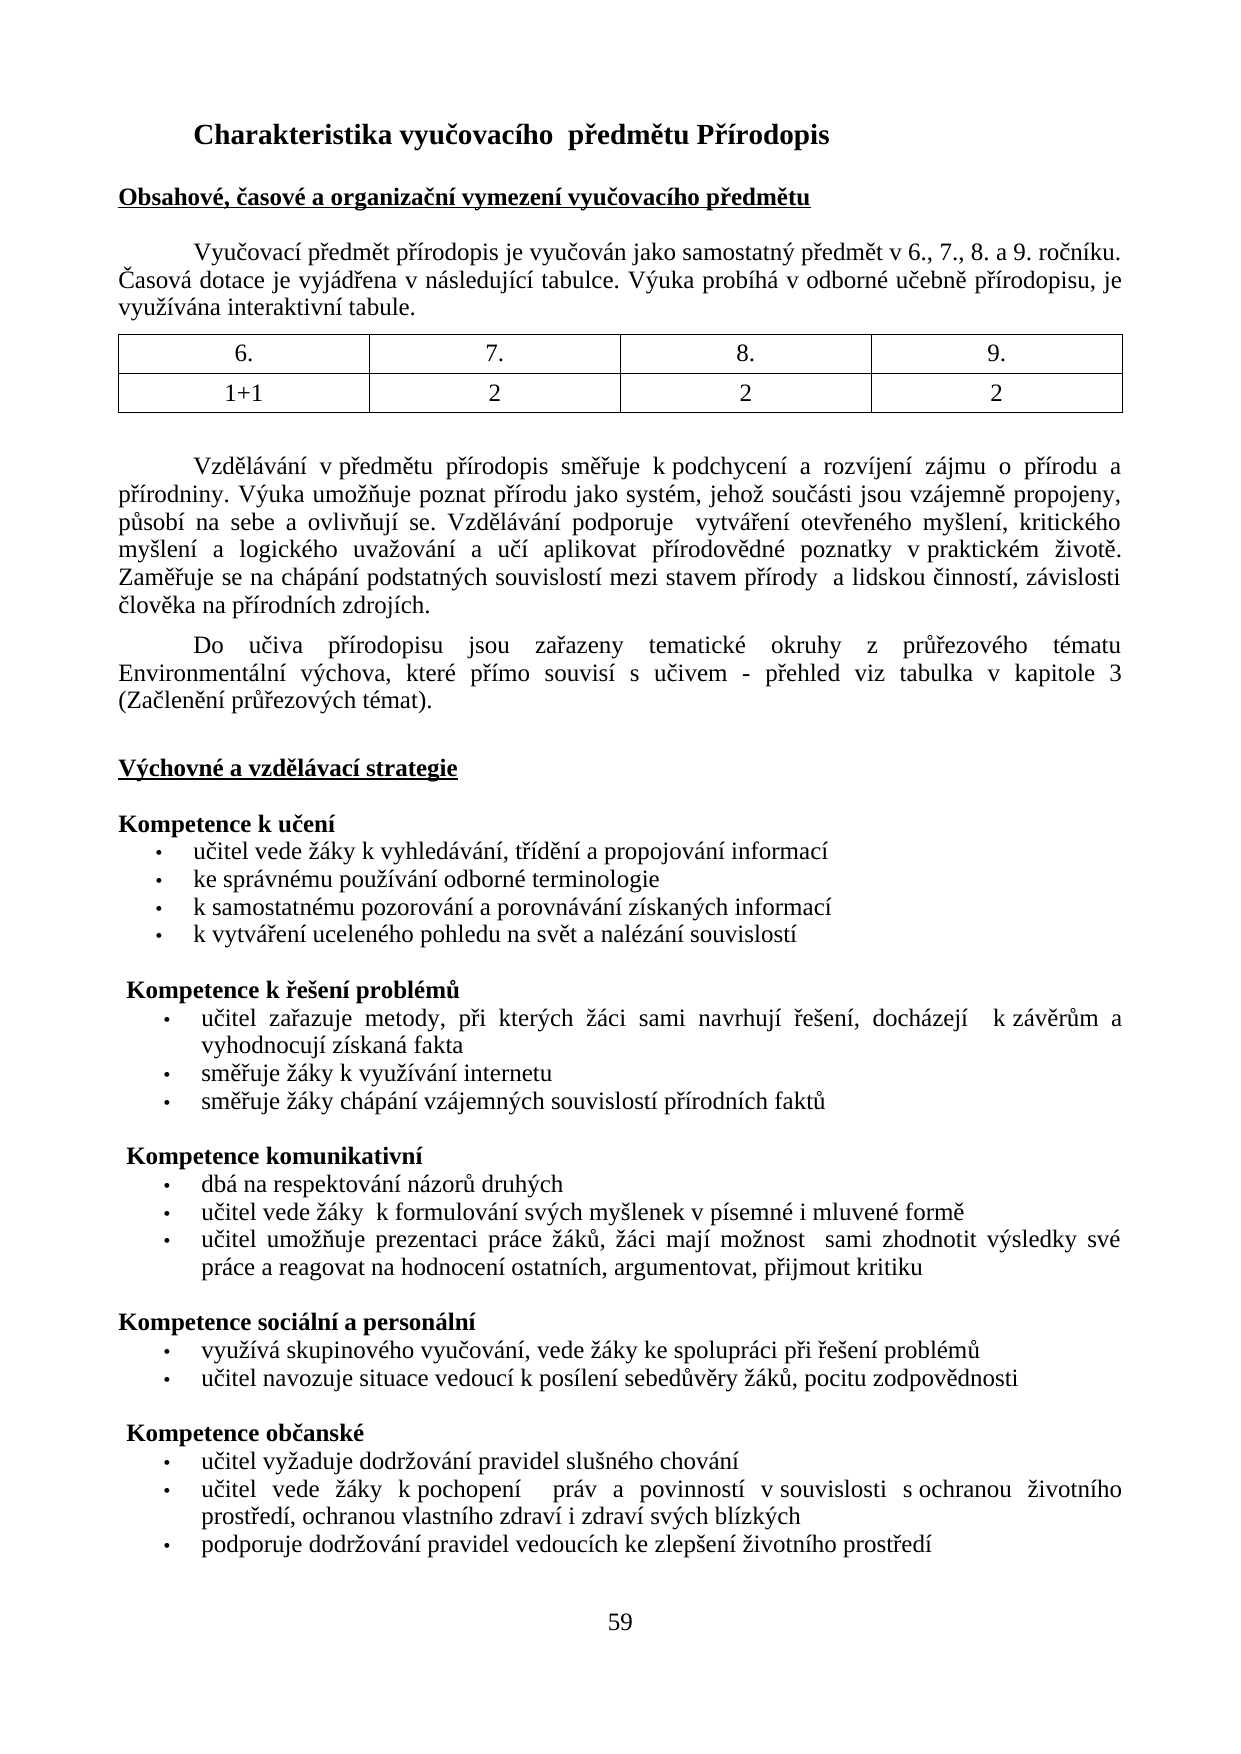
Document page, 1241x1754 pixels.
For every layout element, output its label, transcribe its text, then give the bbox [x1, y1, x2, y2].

table_cell 2 [872, 374, 1122, 412]
table_header 9. [872, 335, 1122, 373]
list směřuje žáky chápání vzájemných souvislostí přírodních faktů [163, 1087, 1122, 1114]
table_cell 2 [370, 374, 620, 412]
list učitel vede žáky k formulování svých myšlenek v písemné i mluvené formě [163, 1198, 1122, 1225]
table_cell 1+1 [119, 374, 369, 412]
list k samostatnému pozorování a porovnávání získaných informací [156, 893, 1122, 921]
list k vytváření uceleného pohledu na svět a nalézání souvislostí [156, 921, 1122, 948]
list ke správnému používání odborné terminologie [156, 865, 1122, 893]
list podporuje dodržování pravidel vedoucích ke zlepšení životního prostředí [163, 1530, 1122, 1558]
table_header 8. [621, 335, 871, 373]
text Výchovné a vzdělávací strategie [118, 754, 1122, 782]
text Vzdělávání v předmětu přírodopis směřuje k podchycení a rozvíjení zájmu o přírodu a přírodniny. Výuka umožňuje poznat přírodu jako systém, jehož součásti jsou vzájemně propojeny, působí na sebe a ovlivňují se. Vzdělávání podporuje vytváření otevřeného myšlení, kritického myšlení a logického uvažování a učí aplikovat přírodovědné poznatky v praktickém životě. Zaměřuje se na chápání podstatných souvislostí mezi stavem přírody a lidskou činností, závislosti člověka na přírodních zdrojích. [118, 452, 1122, 619]
text Kompetence občanské [126, 1419, 1122, 1447]
list směřuje žáky k využívání internetu [163, 1059, 1122, 1087]
list učitel zařazuje metody, při kterých žáci sami navrhují řešení, docházejí k závěrům a vyhodnocují získaná fakta [163, 1004, 1122, 1059]
list učitel navozuje situace vedoucí k posílení sebedůvěry žáků, pocitu zodpovědnosti [163, 1364, 1122, 1392]
text Kompetence k řešení problémů [126, 976, 1122, 1004]
list učitel umožňuje prezentaci práce žáků, žáci mají možnost sami zhodnotit výsledky své práce a reagovat na hodnocení ostatních, argumentovat, přijmout kritiku [163, 1225, 1122, 1281]
text Kompetence komunikativní [126, 1142, 1122, 1170]
text Obsahové, časové a organizační vymezení vyučovacího předmětu [118, 183, 1122, 210]
list využívá skupinového vyučování, vede žáky ke spolupráci při řešení problémů [163, 1336, 1122, 1364]
text Vyučovací předmět přírodopis je vyučován jako samostatný předmět v 6., 7., 8. a 9. ročníku. Časová dotace je vyjádřena v následující tabulce. Výuka probíhá v odborné učebně přírodopisu, je využívána interaktivní tabule. [118, 238, 1122, 321]
text Kompetence sociální a personální [118, 1308, 1122, 1336]
text Kompetence k učení [118, 810, 1122, 837]
list dbá na respektování názorů druhých [163, 1170, 1122, 1198]
list učitel vyžaduje dodržování pravidel slušného chování [163, 1447, 1122, 1475]
table_header 7. [370, 335, 620, 373]
table_header 6. [119, 335, 369, 373]
list Charakteristika vyučovacího předmětu Přírodopis [156, 118, 1122, 150]
list učitel vede žáky k vyhledávání, třídění a propojování informací [156, 837, 1122, 865]
text Do učiva přírodopisu jsou zařazeny tematické okruhy z průřezového tématu Environmentální výchova, které přímo souvisí s učivem - přehled viz tabulka v kapitole 3 (Začlenění průřezových témat). [118, 631, 1122, 714]
table_cell 2 [621, 374, 871, 412]
list učitel vede žáky k pochopení práv a povinností v souvislosti s ochranou životního prostředí, ochranou vlastního zdraví i zdraví svých blízkých [163, 1475, 1122, 1530]
